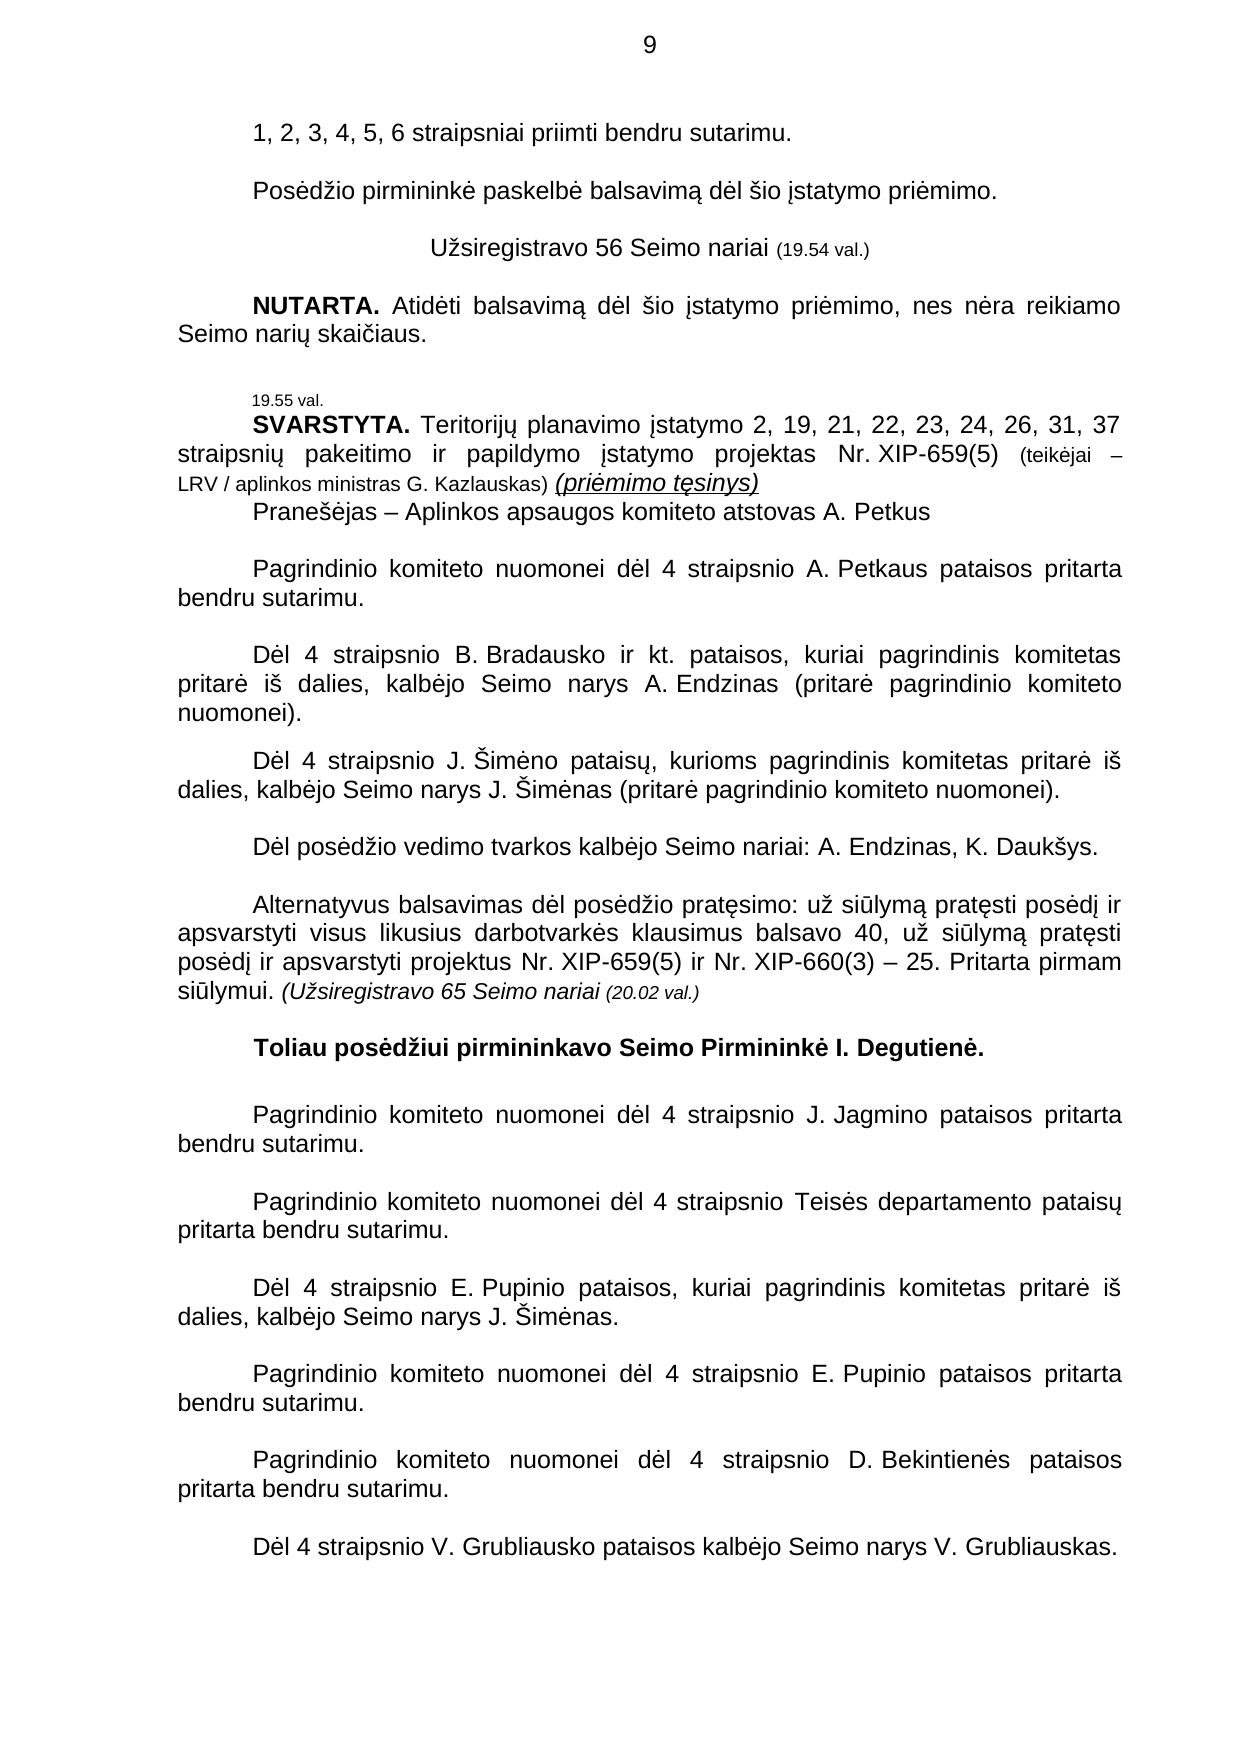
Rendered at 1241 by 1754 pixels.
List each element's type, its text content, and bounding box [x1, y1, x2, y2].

text Dėl 4 straipsnio V. Grubliausko pataisos kalbėjo Seimo narys V. Grubliauskas. [177, 1532, 1122, 1561]
text Toliau posėdžiui pirmininkavo Seimo Pirmininkė I. Degutienė. [177, 1033, 1122, 1062]
text Dėl 4 straipsnio B. Bradausko ir kt. pataisos, kuriai pagrindinis komitetas pritarė iš dalies, kalbėjo Seimo narys A. Endzinas (pritarė pagrindinio komiteto nuomonei). [177, 640, 1122, 727]
text Pagrindinio komiteto nuomonei dėl 4 straipsnio D. Bekintienės pataisos pritarta bendru sutarimu. [177, 1446, 1122, 1503]
text 19.55 val. [177, 391, 1122, 410]
text 1, 2, 3, 4, 5, 6 straipsniai priimti bendru sutarimu. [177, 118, 1122, 147]
text Pagrindinio komiteto nuomonei dėl 4 straipsnio J. Jagmino pataisos pritarta bendru sutarimu. [177, 1101, 1122, 1158]
text Pagrindinio komiteto nuomonei dėl 4 straipsnio E. Pupinio pataisos pritarta bendru sutarimu. [177, 1359, 1122, 1417]
text Pranešėjas – Aplinkos apsaugos komiteto atstovas A. Petkus [177, 497, 1122, 525]
text SVARSTYTA. Teritorijų planavimo įstatymo 2, 19, 21, 22, 23, 24, 26, 31, 37 straipsnių pakeitimo ir papildymo įstatymo projektas Nr. XIP-659(5) (teikėjai – LRV / aplinkos ministras G. Kazlauskas) (priėmimo tęsinys) [177, 410, 1122, 497]
text Dėl 4 straipsnio J. Šimėno pataisų, kurioms pagrindinis komitetas pritarė iš dalies, kalbėjo Seimo narys J. Šimėnas (pritarė pagrindinio komiteto nuomonei). [177, 746, 1122, 803]
text Užsiregistravo 56 Seimo nariai (19.54 val.) [177, 233, 1122, 262]
text Pagrindinio komiteto nuomonei dėl 4 straipsnio Teisės departamento pataisų pritarta bendru sutarimu. [177, 1187, 1122, 1244]
text Posėdžio pirmininkė paskelbė balsavimą dėl šio įstatymo priėmimo. [177, 176, 1122, 204]
text Alternatyvus balsavimas dėl posėdžio pratęsimo: už siūlymą pratęsti posėdį ir apsvarstyti visus likusius darbotvarkės klausimus balsavo 40, už siūlymą pratęsti posėdį ir apsvarstyti projektus Nr. XIP-659(5) ir Nr. XIP-660(3) – 25. Pritarta pirmam siūlymui. (Užsiregistravo 65 Seimo nariai (20.02 val.) [177, 889, 1122, 1004]
text Dėl posėdžio vedimo tvarkos kalbėjo Seimo nariai: A. Endzinas, K. Daukšys. [177, 832, 1122, 861]
text Dėl 4 straipsnio E. Pupinio pataisos, kuriai pagrindinis komitetas pritarė iš dalies, kalbėjo Seimo narys J. Šimėnas. [177, 1273, 1122, 1331]
text Pagrindinio komiteto nuomonei dėl 4 straipsnio A. Petkaus pataisos pritarta bendru sutarimu. [177, 554, 1122, 612]
text NUTARTA. Atidėti balsavimą dėl šio įstatymo priėmimo, nes nėra reikiamo Seimo narių skaičiaus. [177, 291, 1122, 348]
